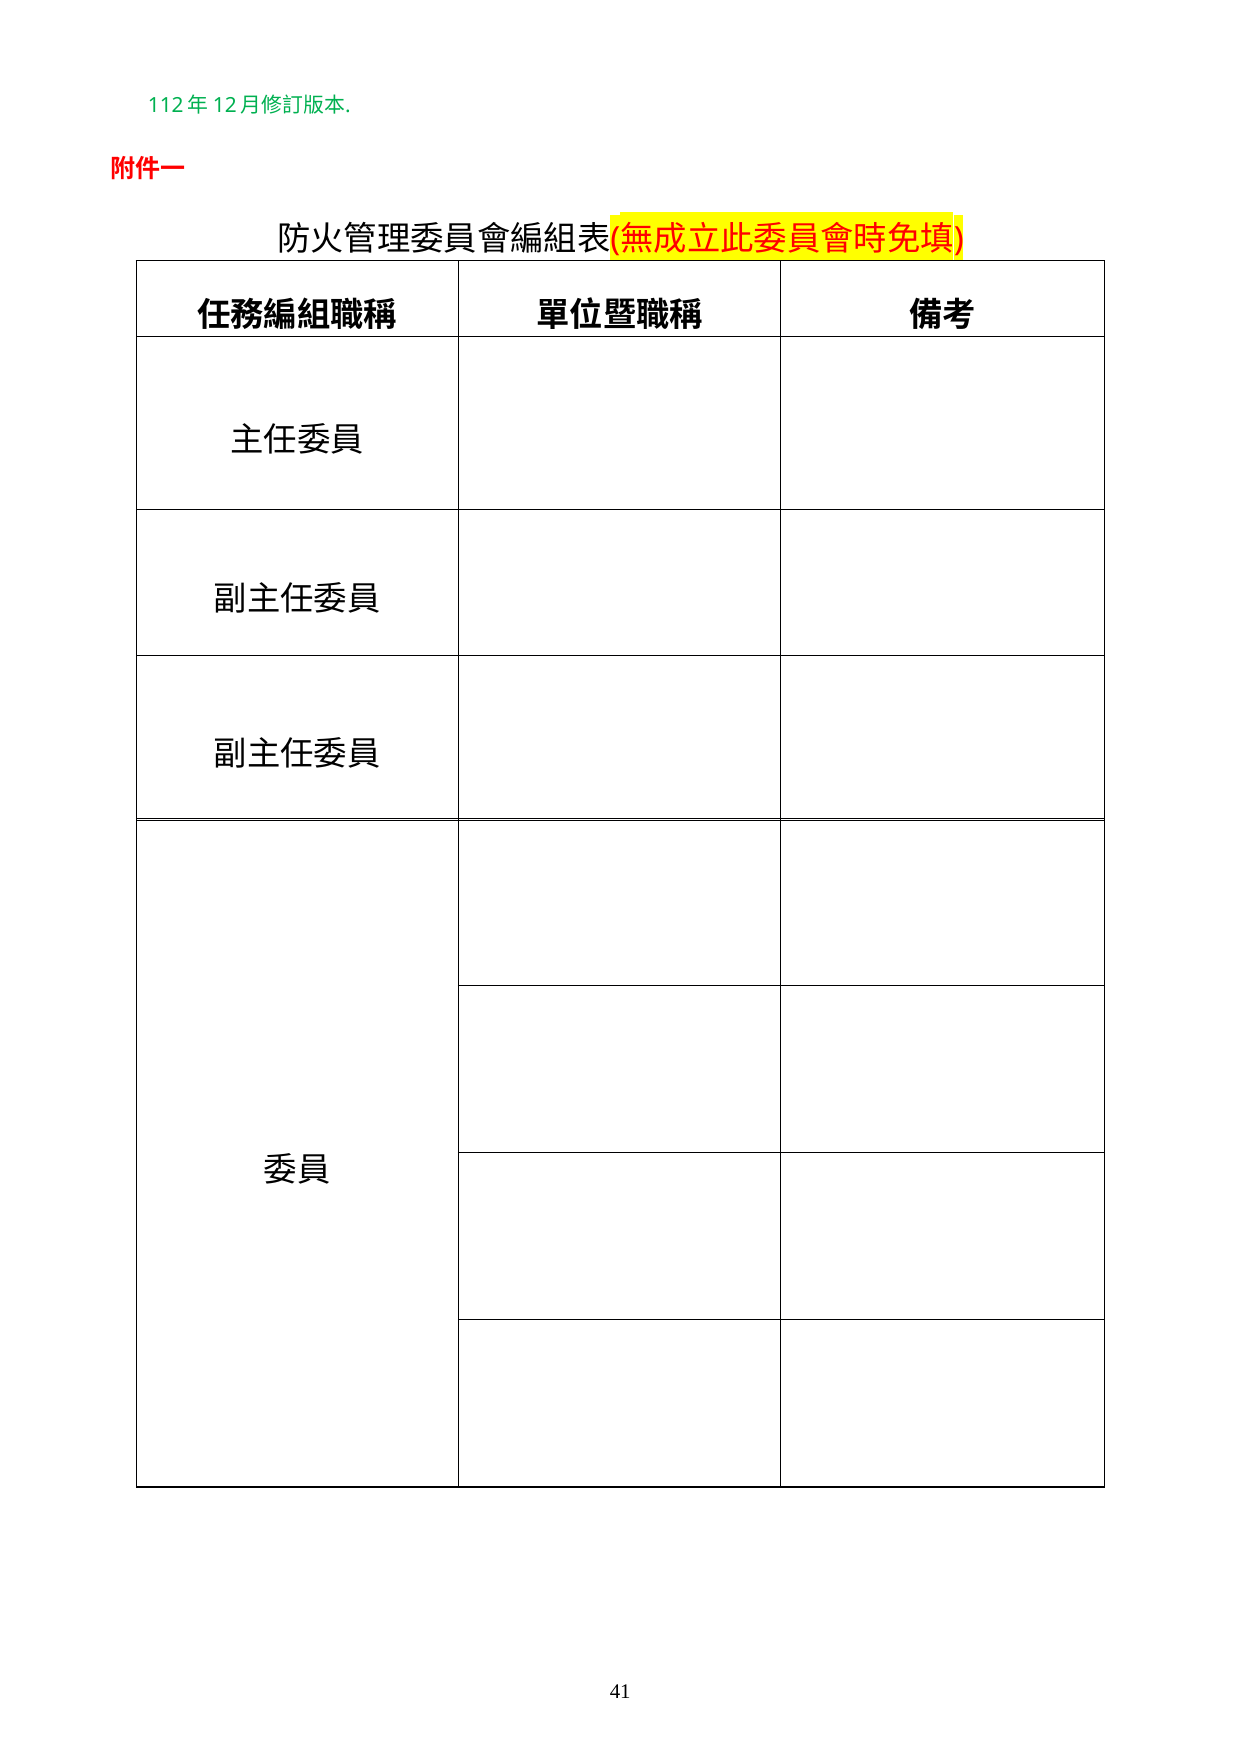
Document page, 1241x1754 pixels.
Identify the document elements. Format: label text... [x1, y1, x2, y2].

table_header 單位暨職稱 [459, 261, 780, 336]
table_cell [459, 821, 780, 985]
table_cell 副主任委員 [137, 510, 458, 655]
table_cell 副主任委員 [137, 656, 458, 818]
table_cell [781, 986, 1104, 1152]
table_cell [459, 1153, 780, 1319]
table_header 任務編組職稱 [137, 261, 458, 336]
table_cell [459, 337, 780, 509]
table_cell 委員 [137, 821, 458, 1486]
table_cell [459, 656, 780, 818]
table_cell [781, 656, 1104, 818]
table_cell [781, 1153, 1104, 1319]
table_cell [459, 1320, 780, 1486]
table_cell [781, 821, 1104, 985]
table_cell [459, 986, 780, 1152]
table_cell [781, 1320, 1104, 1486]
table_cell 主任委員 [137, 337, 458, 509]
table_cell [781, 337, 1104, 509]
table_header 備考 [781, 261, 1104, 336]
text 防火管理委員會編組表(無成立此委員會時免填) [148, 185, 1092, 260]
text 附件一 [110, 148, 1092, 185]
table_cell [459, 510, 780, 655]
table_cell [781, 510, 1104, 655]
